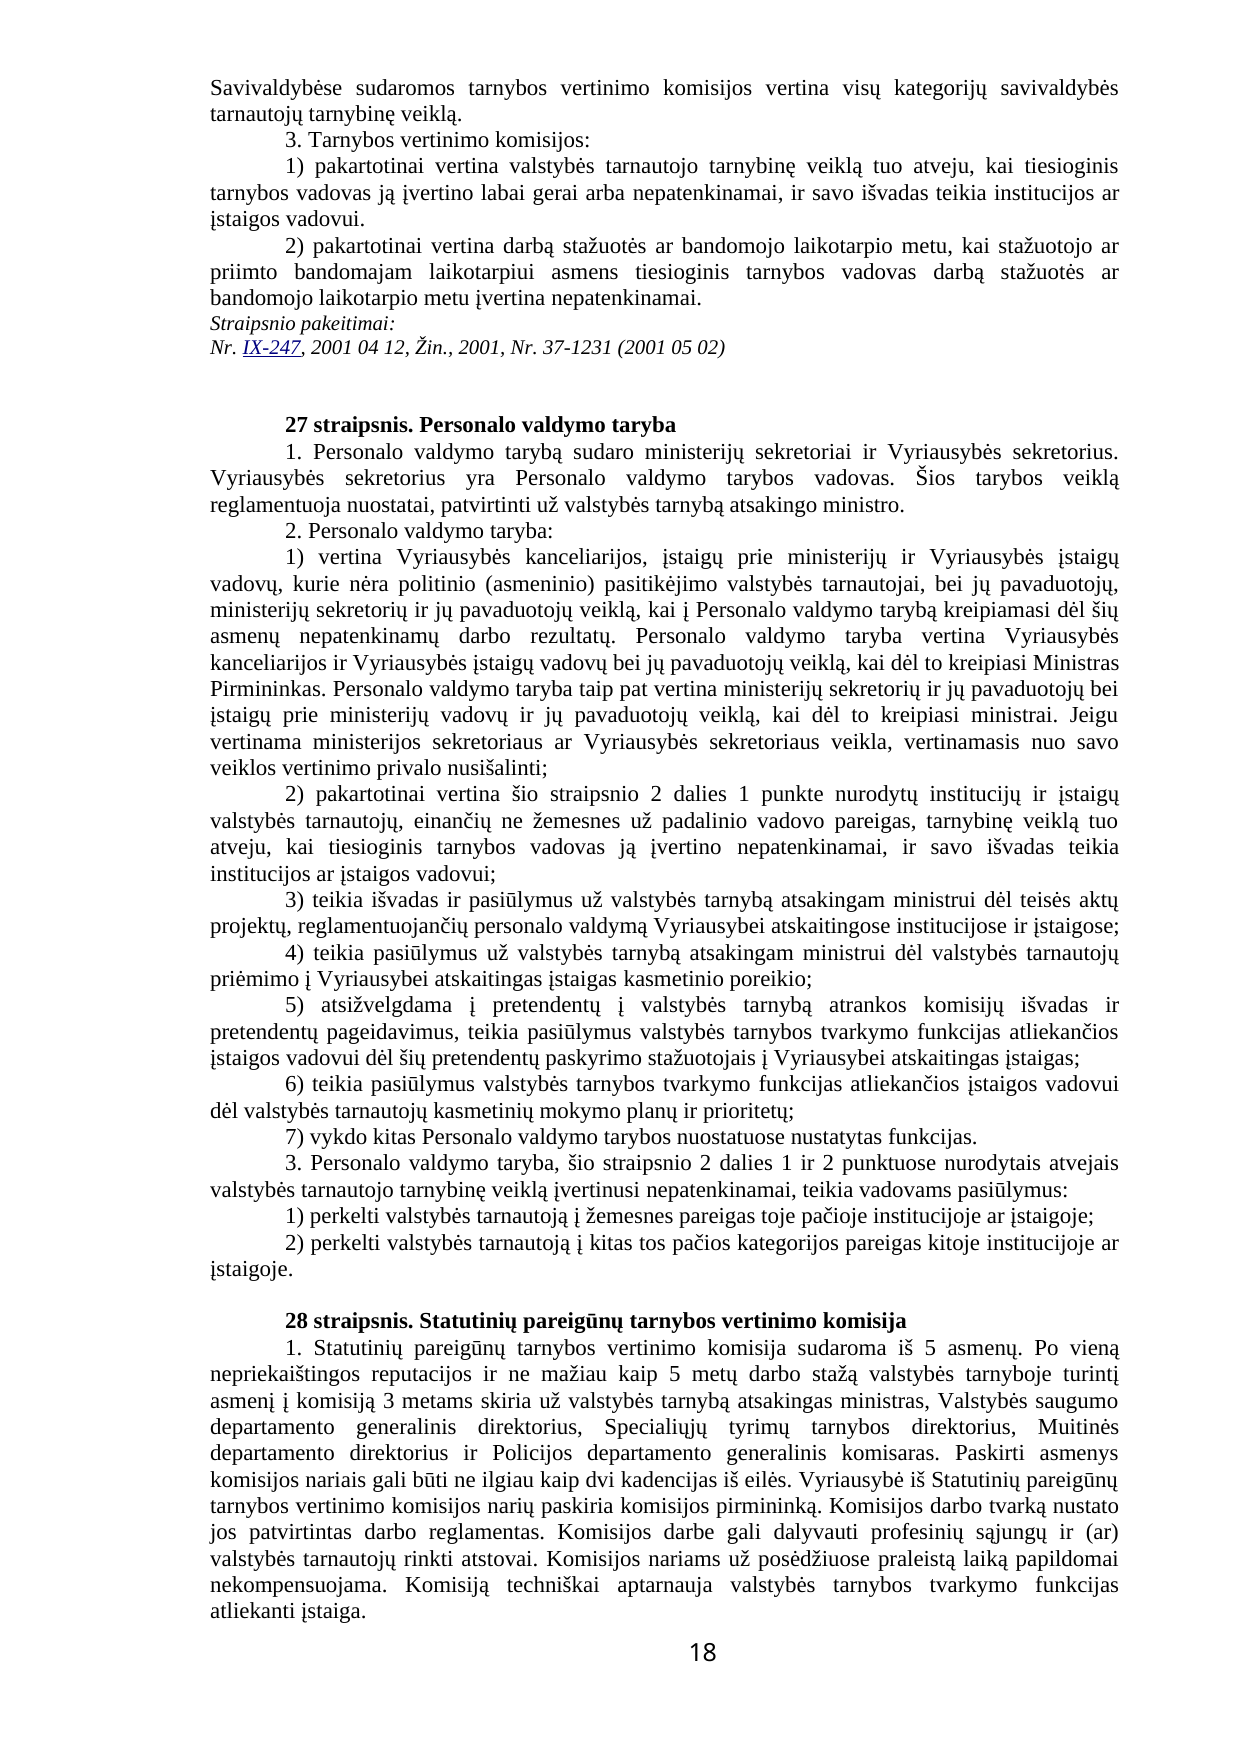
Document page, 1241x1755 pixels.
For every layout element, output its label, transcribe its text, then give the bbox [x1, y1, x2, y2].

text Straipsnio pakeitimai: [210, 311, 1120, 335]
text 5) atsižvelgdama į pretendentų į valstybės tarnybą atrankos komisijų išvadas ir pretendentų pageidavimus, teikia pasiūlymus valstybės tarnybos tvarkymo funkcijas atliekančios įstaigos vadovui dėl šių pretendentų paskyrimo stažuotojais į Vyriausybei atskaitingas įstaigas; [210, 991, 1120, 1070]
text 1) pakartotinai vertina valstybės tarnautojo tarnybinę veiklą tuo atveju, kai tiesioginis tarnybos vadovas ją įvertino labai gerai arba nepatenkinamai, ir savo išvadas teikia institucijos ar įstaigos vadovui. [210, 153, 1120, 232]
text Savivaldybėse sudaromos tarnybos vertinimo komisijos vertina visų kategorijų savivaldybės tarnautojų tarnybinę veiklą. [210, 73, 1120, 126]
text 3) teikia išvadas ir pasiūlymus už valstybės tarnybą atsakingam ministrui dėl teisės aktų projektų, reglamentuojančių personalo valdymą Vyriausybei atskaitingose institucijose ir įstaigose; [210, 886, 1120, 939]
text 27 straipsnis. Personalo valdymo taryba [210, 412, 1120, 438]
text 3. Personalo valdymo taryba, šio straipsnio 2 dalies 1 ir 2 punktuose nurodytais atvejais valstybės tarnautojo tarnybinę veiklą įvertinusi nepatenkinamai, teikia vadovams pasiūlymus: [210, 1149, 1120, 1202]
text 1. Personalo valdymo tarybą sudaro ministerijų sekretoriai ir Vyriausybės sekretorius. Vyriausybės sekretorius yra Personalo valdymo tarybos vadovas. Šios tarybos veiklą reglamentuoja nuostatai, patvirtinti už valstybės tarnybą atsakingo ministro. [210, 438, 1120, 517]
text 2) perkelti valstybės tarnautoją į kitas tos pačios kategorijos pareigas kitoje institucijoje ar įstaigoje. [210, 1228, 1120, 1281]
text 2) pakartotinai vertina šio straipsnio 2 dalies 1 punkte nurodytų institucijų ir įstaigų valstybės tarnautojų, einančių ne žemesnes už padalinio vadovo pareigas, tarnybinę veiklą tuo atveju, kai tiesioginis tarnybos vadovas ją įvertino nepatenkinamai, ir savo išvadas teikia institucijos ar įstaigos vadovui; [210, 781, 1120, 886]
text 1) vertina Vyriausybės kanceliarijos, įstaigų prie ministerijų ir Vyriausybės įstaigų vadovų, kurie nėra politinio (asmeninio) pasitikėjimo valstybės tarnautojai, bei jų pavaduotojų, ministerijų sekretorių ir jų pavaduotojų veiklą, kai į Personalo valdymo tarybą kreipiamasi dėl šių asmenų nepatenkinamų darbo rezultatų. Personalo valdymo taryba vertina Vyriausybės kanceliarijos ir Vyriausybės įstaigų vadovų bei jų pavaduotojų veiklą, kai dėl to kreipiasi Ministras Pirmininkas. Personalo valdymo taryba taip pat vertina ministerijų sekretorių ir jų pavaduotojų bei įstaigų prie ministerijų vadovų ir jų pavaduotojų veiklą, kai dėl to kreipiasi ministrai. Jeigu vertinama ministerijos sekretoriaus ar Vyriausybės sekretoriaus veikla, vertinamasis nuo savo veiklos vertinimo privalo nusišalinti; [210, 543, 1120, 781]
text 7) vykdo kitas Personalo valdymo tarybos nuostatuose nustatytas funkcijas. [210, 1123, 1120, 1149]
text 6) teikia pasiūlymus valstybės tarnybos tvarkymo funkcijas atliekančios įstaigos vadovui dėl valstybės tarnautojų kasmetinių mokymo planų ir prioritetų; [210, 1070, 1120, 1123]
text 2) pakartotinai vertina darbą stažuotės ar bandomojo laikotarpio metu, kai stažuotojo ar priimto bandomajam laikotarpiui asmens tiesioginis tarnybos vadovas darbą stažuotės ar bandomojo laikotarpio metu įvertina nepatenkinamai. [210, 232, 1120, 311]
text Nr. IX-247, 2001 04 12, Žin., 2001, Nr. 37-1231 (2001 05 02) [210, 335, 1120, 359]
text 28 straipsnis. Statutinių pareigūnų tarnybos vertinimo komisija [210, 1308, 1120, 1334]
text 3. Tarnybos vertinimo komisijos: [210, 126, 1120, 153]
text 2. Personalo valdymo taryba: [210, 517, 1120, 543]
text 1) perkelti valstybės tarnautoją į žemesnes pareigas toje pačioje institucijoje ar įstaigoje; [210, 1202, 1120, 1228]
text 1. Statutinių pareigūnų tarnybos vertinimo komisija sudaroma iš 5 asmenų. Po vieną nepriekaištingos reputacijos ir ne mažiau kaip 5 metų darbo stažą valstybės tarnyboje turintį asmenį į komisiją 3 metams skiria už valstybės tarnybą atsakingas ministras, Valstybės saugumo departamento generalinis direktorius, Specialiųjų tyrimų tarnybos direktorius, Muitinės departamento direktorius ir Policijos departamento generalinis komisaras. Paskirti asmenys komisijos nariais gali būti ne ilgiau kaip dvi kadencijas iš eilės. Vyriausybė iš Statutinių pareigūnų tarnybos vertinimo komisijos narių paskiria komisijos pirmininką. Komisijos darbo tvarką nustato jos patvirtintas darbo reglamentas. Komisijos darbe gali dalyvauti profesinių sąjungų ir (ar) valstybės tarnautojų rinkti atstovai. Komisijos nariams už posėdžiuose praleistą laiką papildomai nekompensuojama. Komisiją techniškai aptarnauja valstybės tarnybos tvarkymo funkcijas atliekanti įstaiga. [210, 1334, 1120, 1624]
text 4) teikia pasiūlymus už valstybės tarnybą atsakingam ministrui dėl valstybės tarnautojų priėmimo į Vyriausybei atskaitingas įstaigas kasmetinio poreikio; [210, 939, 1120, 991]
